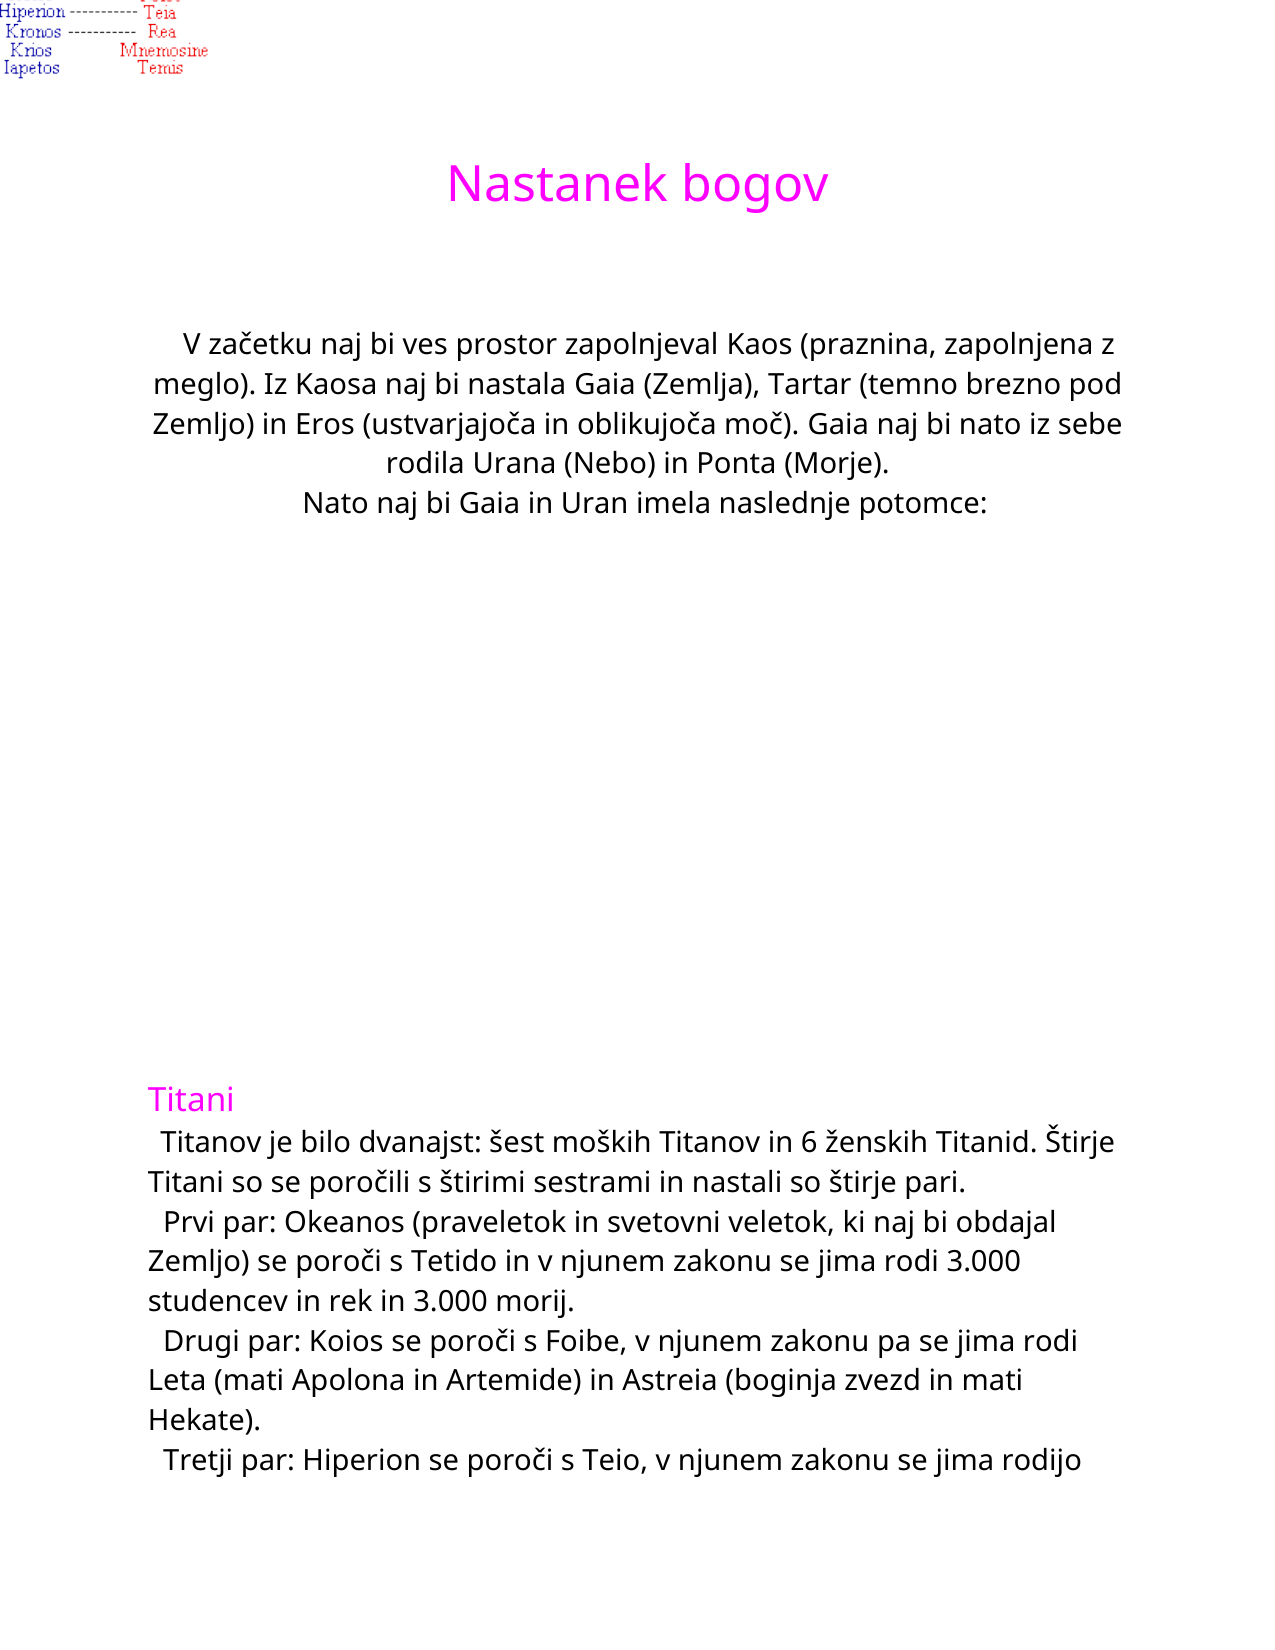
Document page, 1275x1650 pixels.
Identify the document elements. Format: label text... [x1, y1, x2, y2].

text Titani Titanov je bilo dvanajst: šest moških Titanov in 6 ženskih Titanid. Štirje Titani so se poročili s štirimi sestrami in nastali so štirje pari. Prvi par: Okeanos (praveletok in svetovni veletok, ki naj bi obdajal Zemljo) se poroči s Tetido in v njunem zakonu se jima rodi 3.000 studencev in rek in 3.000 morij. Drugi par: Koios se poroči s Foibe, v njunem zakonu pa se jima rodi Leta (mati Apolona in Artemide) in Astreia (boginja zvezd in mati Hekate). Tretji par: Hiperion se poroči s Teio, v njunem zakonu se jima rodijo [148, 1076, 1127, 1479]
text Nastanek bogov [148, 148, 1127, 216]
table_header [333, 601, 942, 951]
text Nato naj bi Gaia in Uran imela naslednje potomce: [148, 482, 1127, 522]
text V začetku naj bi ves prostor zapolnjeval Kaos (praznina, zapolnjena z meglo). Iz Kaosa naj bi nastala Gaia (Zemlja), Tartar (temno brezno pod Zemljo) in Eros (ustvarjajoča in oblikujoča moč). Gaia naj bi nato iz sebe rodila Urana (Nebo) in Ponta (Morje). [148, 323, 1127, 482]
picture [0, 0, 574, 82]
